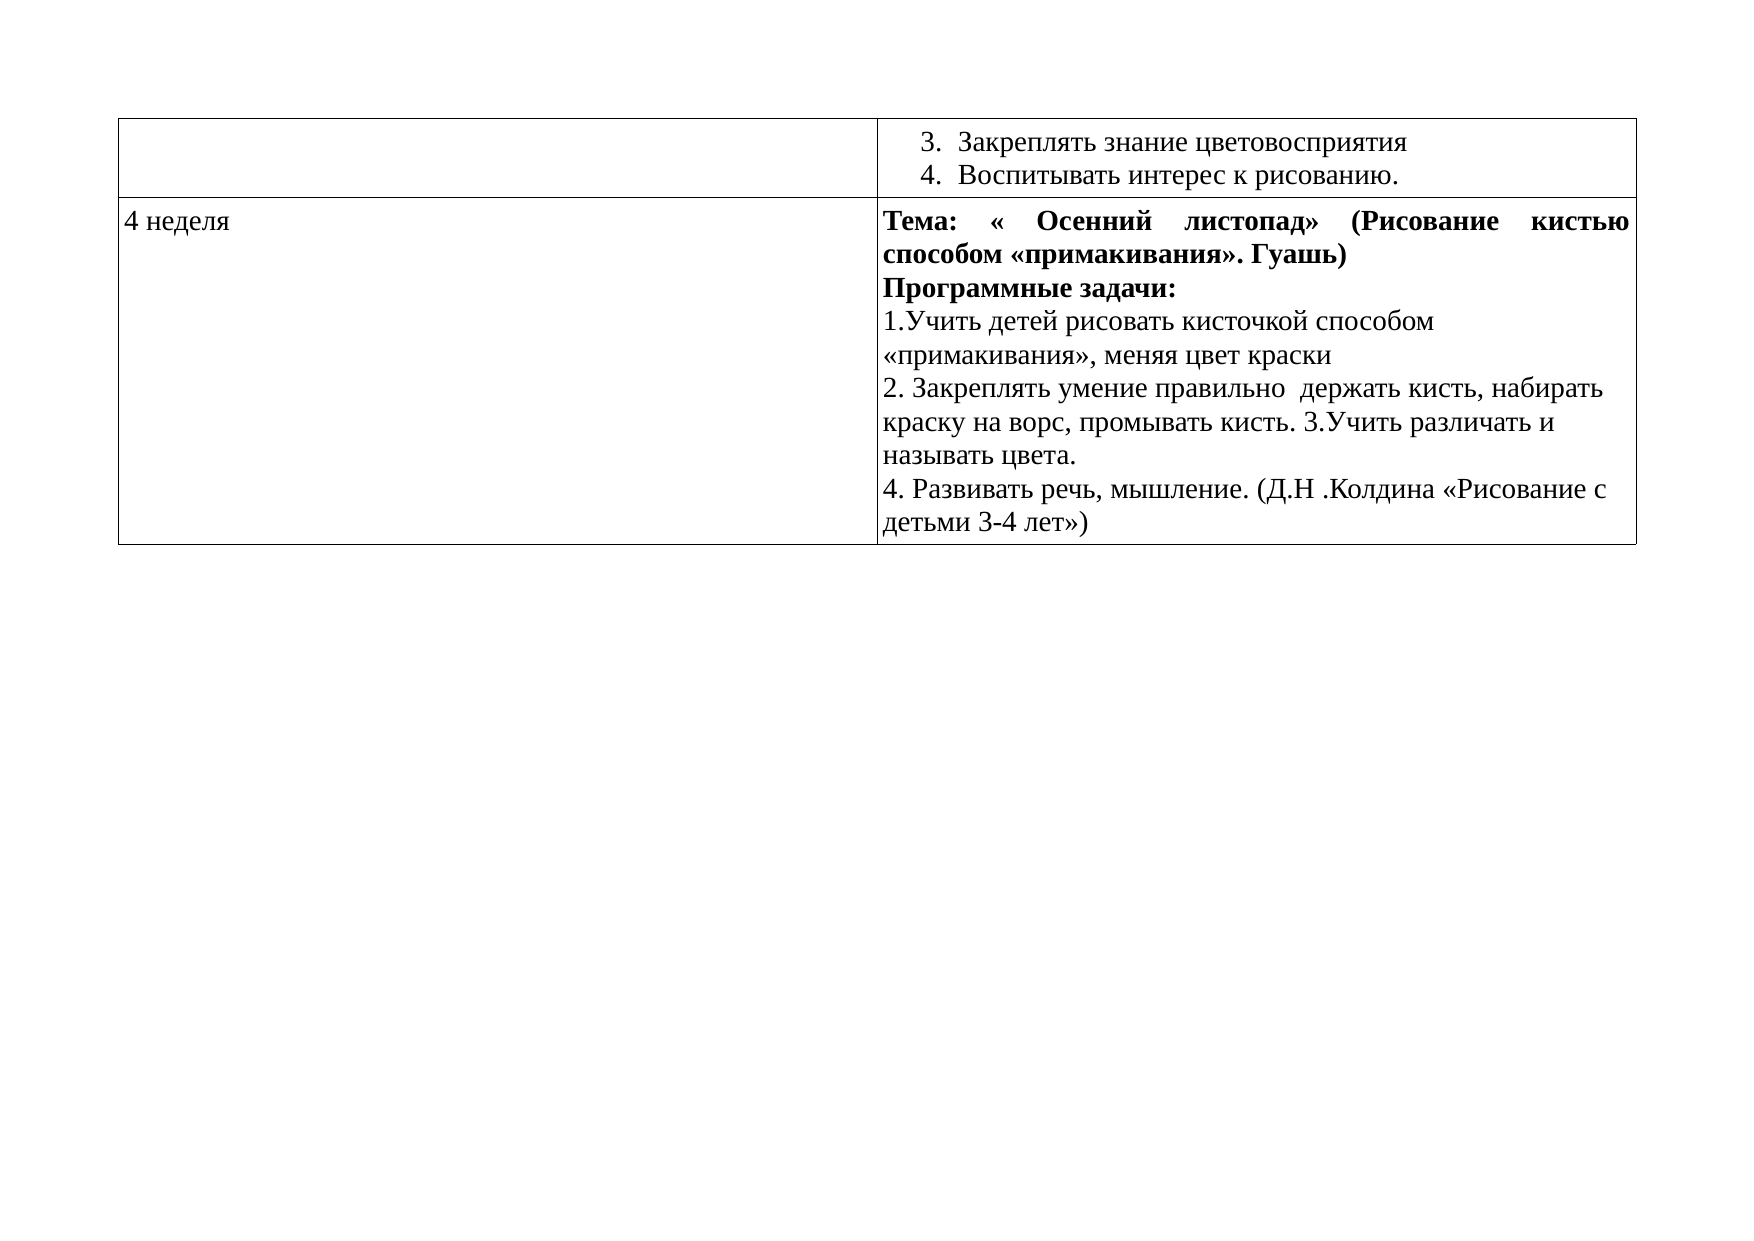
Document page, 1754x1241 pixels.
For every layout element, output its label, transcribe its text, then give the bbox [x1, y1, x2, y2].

table_cell Тема: «Яблоки» Программные задачи: Упражнять в рисовании предметов круглых форм, Учить правильно держать кисть, набирать краску на кисть, снимать лишнюю каплю; промывать кисть в воде. Закреплять знание цветовосприятия Воспитывать интерес к рисованию. [878, 119, 1636, 197]
table_cell 4 неделя [119, 198, 877, 544]
table_cell [119, 119, 877, 197]
table_cell Тема: « Осенний листопад» (Рисование кистью способом «примакивания». Гуашь) Программные задачи: 1.Учить детей рисовать кисточкой способом «примакивания», меняя цвет краски 2. Закреплять умение правильно держать кисть, набирать краску на ворс, промывать кисть. 3.Учить различать и называть цвета. 4. Развивать речь, мышление. (Д.Н .Колдина «Рисование с детьми 3-4 лет») [878, 198, 1636, 544]
